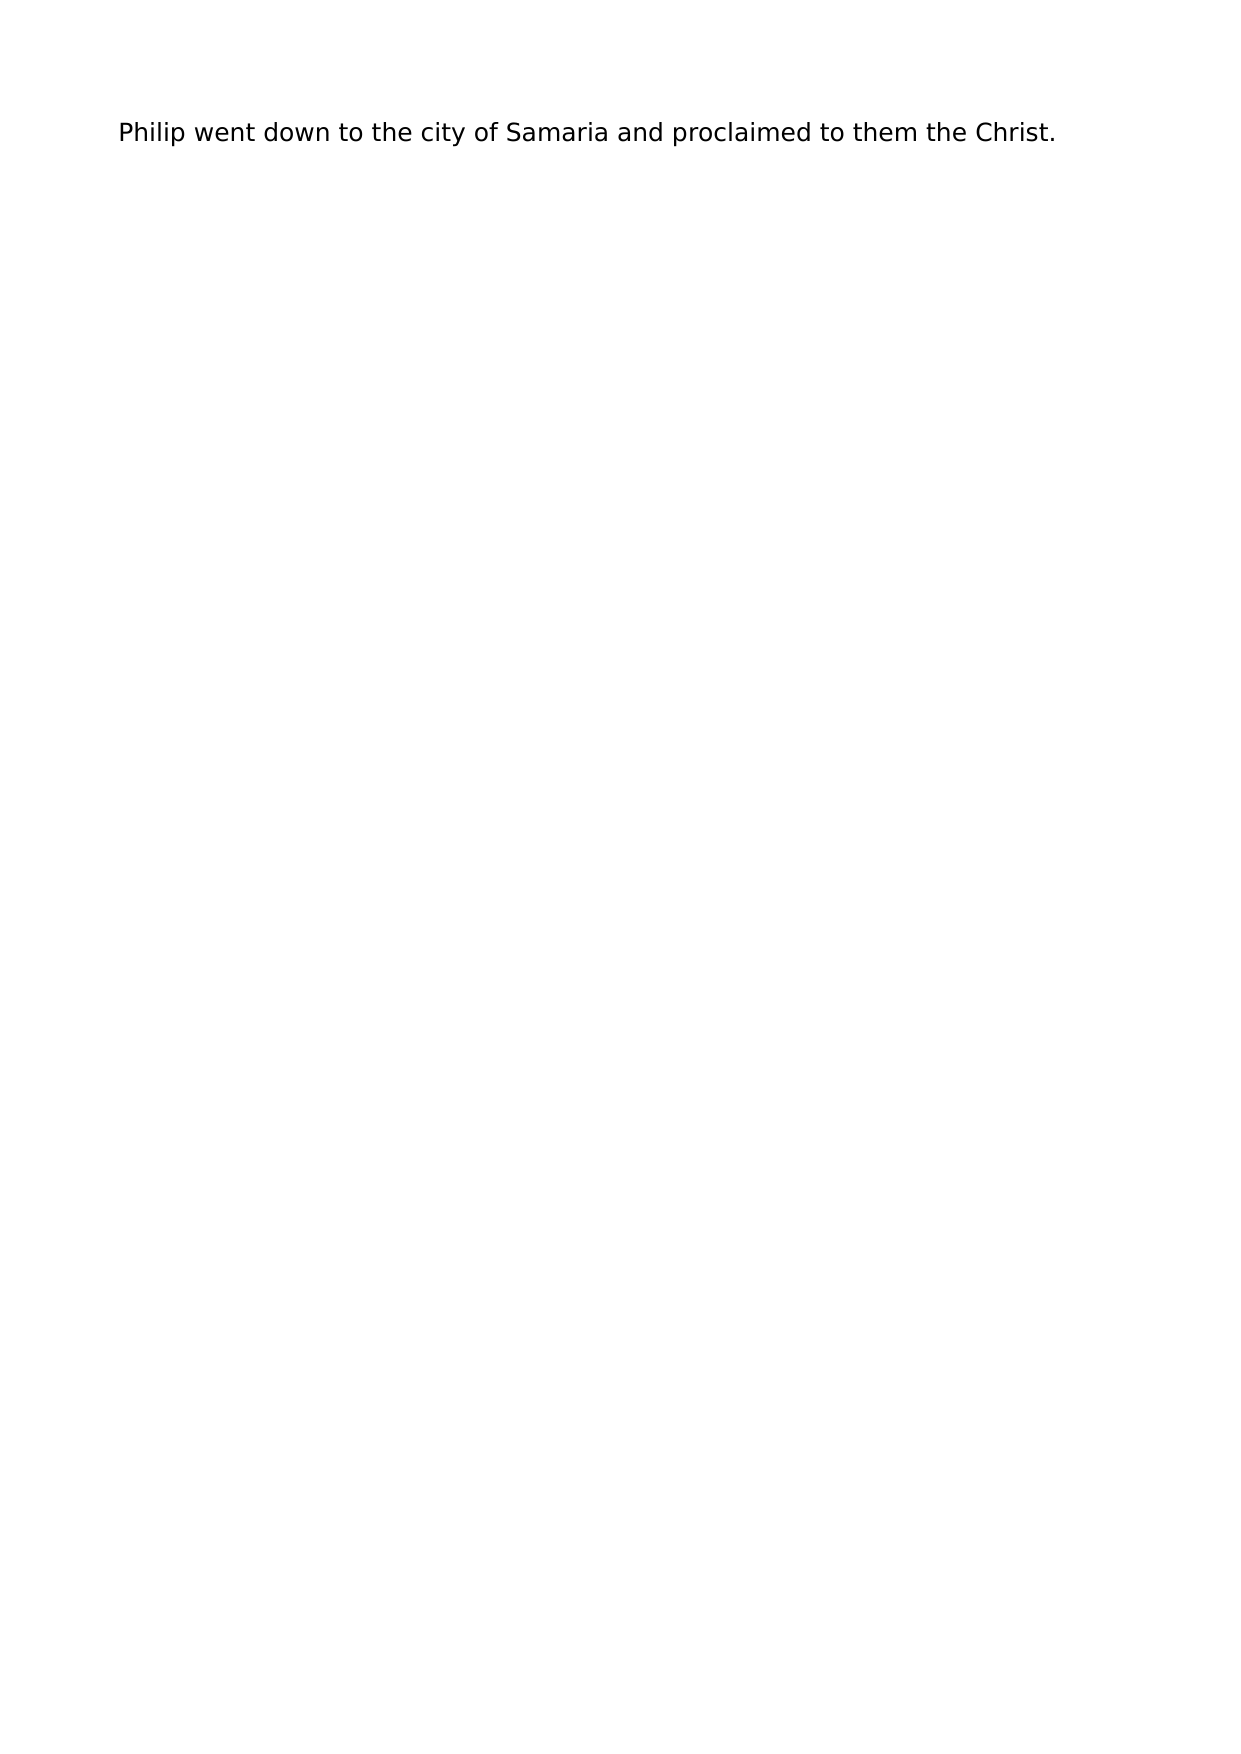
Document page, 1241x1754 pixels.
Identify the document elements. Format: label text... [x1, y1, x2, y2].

text Philip went down to the city of Samaria and proclaimed to them the Christ. [118, 118, 1122, 147]
